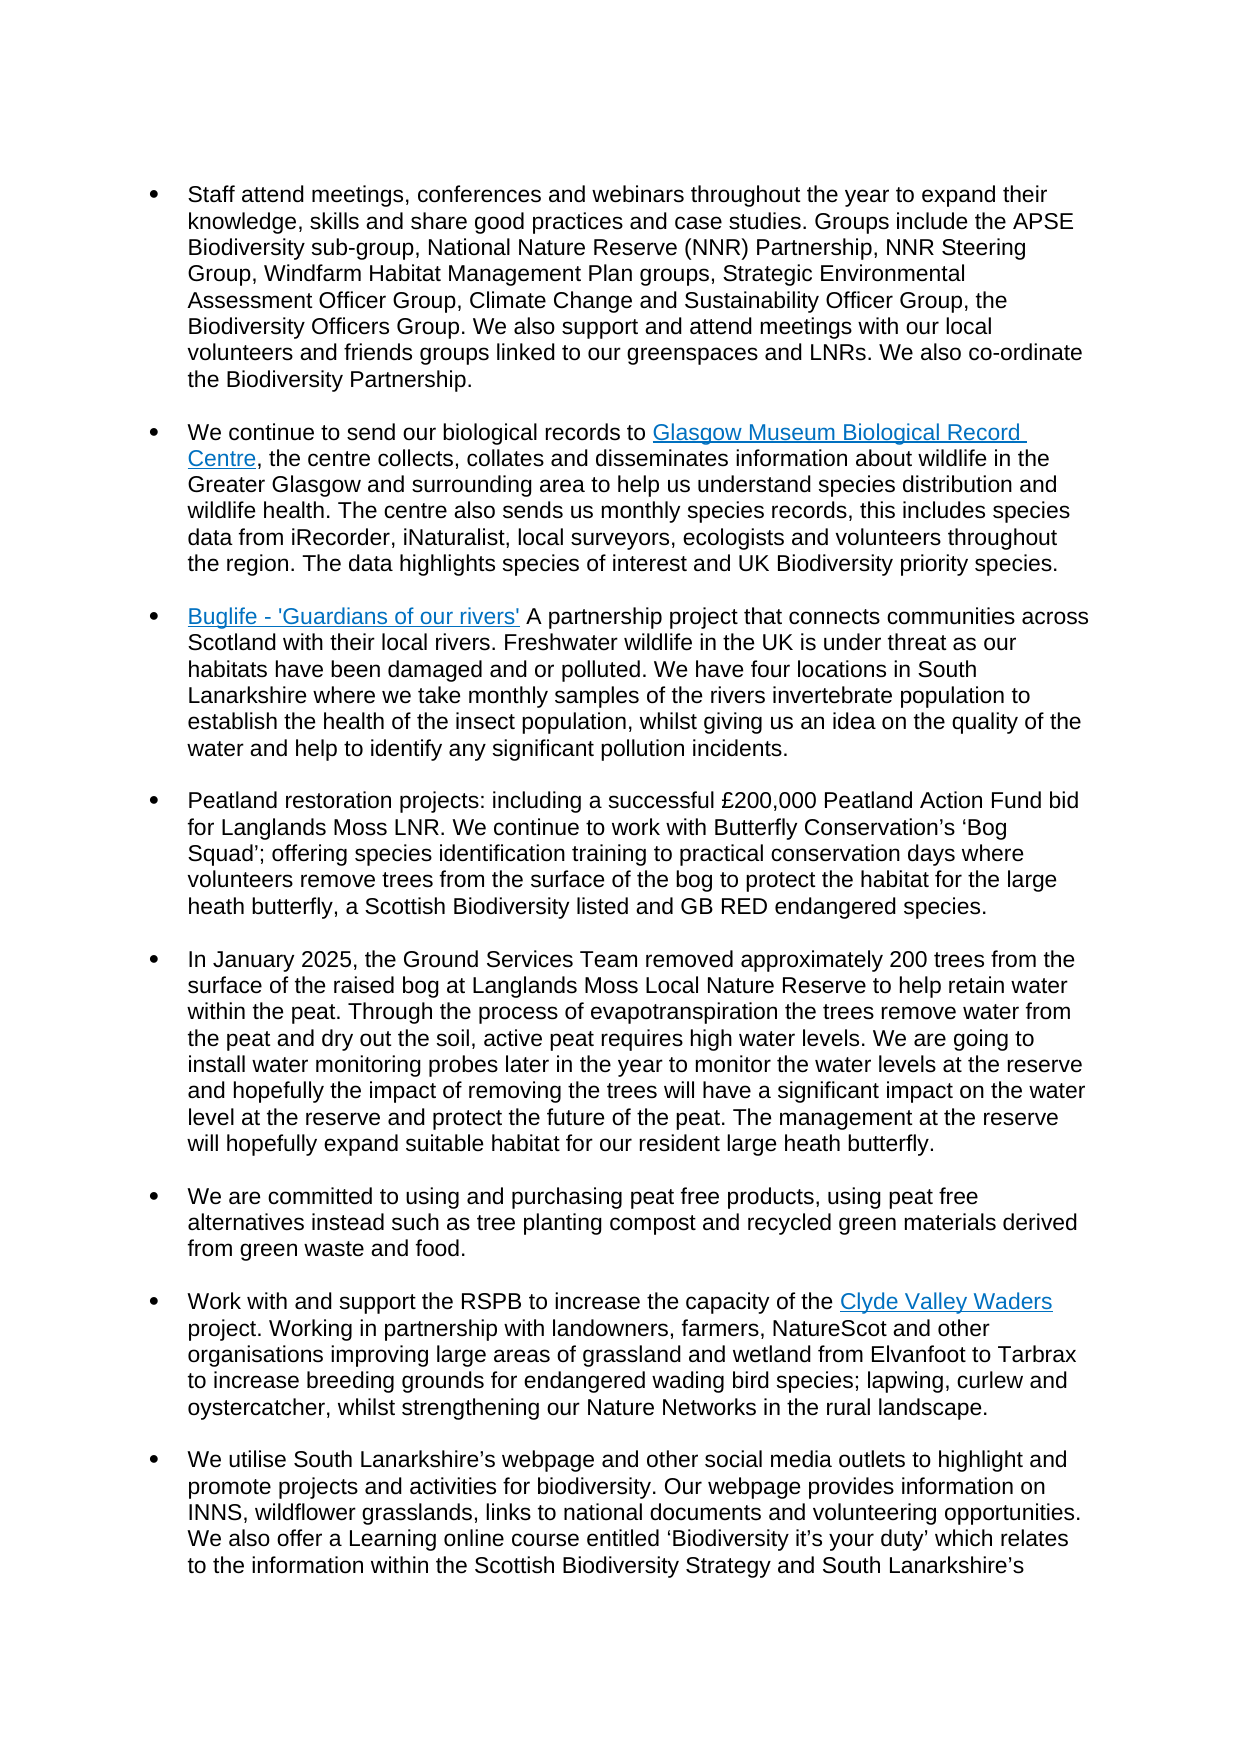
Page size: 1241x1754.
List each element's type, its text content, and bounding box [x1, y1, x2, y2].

list We continue to send our biological records to Glasgow Museum Biological Record Centre, the centre collects, collates and disseminates information about wildlife in the Greater Glasgow and surrounding area to help us understand species distribution and wildlife health. The centre also sends us monthly species records, this includes species data from iRecorder, iNaturalist, local surveyors, ecologists and volunteers throughout the region. The data highlights species of interest and UK Biodiversity priority species. [150, 418, 1090, 577]
list Staff attend meetings, conferences and webinars throughout the year to expand their knowledge, skills and share good practices and case studies. Groups include the APSE Biodiversity sub-group, National Nature Reserve (NNR) Partnership, NNR Steering Group, Windfarm Habitat Management Plan groups, Strategic Environmental Assessment Officer Group, Climate Change and Sustainability Officer Group, the Biodiversity Officers Group. We also support and attend meetings with our local volunteers and friends groups linked to our greenspaces and LNRs. We also co-ordinate the Biodiversity Partnership. [150, 181, 1090, 392]
list Peatland restoration projects: including a successful £200,000 Peatland Action Fund bid for Langlands Moss LNR. We continue to work with Butterfly Conservation’s ‘Bog Squad’; offering species identification training to practical conservation days where volunteers remove trees from the surface of the bog to protect the habitat for the large heath butterfly, a Scottish Biodiversity listed and GB RED endangered species. [150, 787, 1090, 919]
list We are committed to using and purchasing peat free products, using peat free alternatives instead such as tree planting compost and recycled green materials derived from green waste and food. [150, 1183, 1090, 1262]
list In January 2025, the Ground Services Team removed approximately 200 trees from the surface of the raised bog at Langlands Moss Local Nature Reserve to help retain water within the peat. Through the process of evapotranspiration the trees remove water from the peat and dry out the soil, active peat requires high water levels. We are going to install water monitoring probes later in the year to monitor the water levels at the reserve and hopefully the impact of removing the trees will have a significant impact on the water level at the reserve and protect the future of the peat. The management at the reserve will hopefully expand suitable habitat for our resident large heath butterfly. [150, 946, 1090, 1156]
list Work with and support the RSPB to increase the capacity of the Clyde Valley Waders project. Working in partnership with landowners, farmers, NatureScot and other organisations improving large areas of grassland and wetland from Elvanfoot to Tarbrax to increase breeding grounds for endangered wading bird species; lapwing, curlew and oystercatcher, whilst strengthening our Nature Networks in the rural landscape. [150, 1288, 1090, 1420]
list Buglife - 'Guardians of our rivers' A partnership project that connects communities across Scotland with their local rivers. Freshwater wildlife in the UK is under threat as our habitats have been damaged and or polluted. We have four locations in South Lanarkshire where we take monthly samples of the rivers invertebrate population to establish the health of the insect population, whilst giving us an idea on the quality of the water and help to identify any significant pollution incidents. [150, 603, 1090, 761]
list We utilise South Lanarkshire’s webpage and other social media outlets to highlight and promote projects and activities for biodiversity. Our webpage provides information on INNS, wildflower grasslands, links to national documents and volunteering opportunities. We also offer a Learning online course entitled ‘Biodiversity it’s your duty’ which relates to the information within the Scottish Biodiversity Strategy and South Lanarkshire’s [150, 1446, 1090, 1578]
